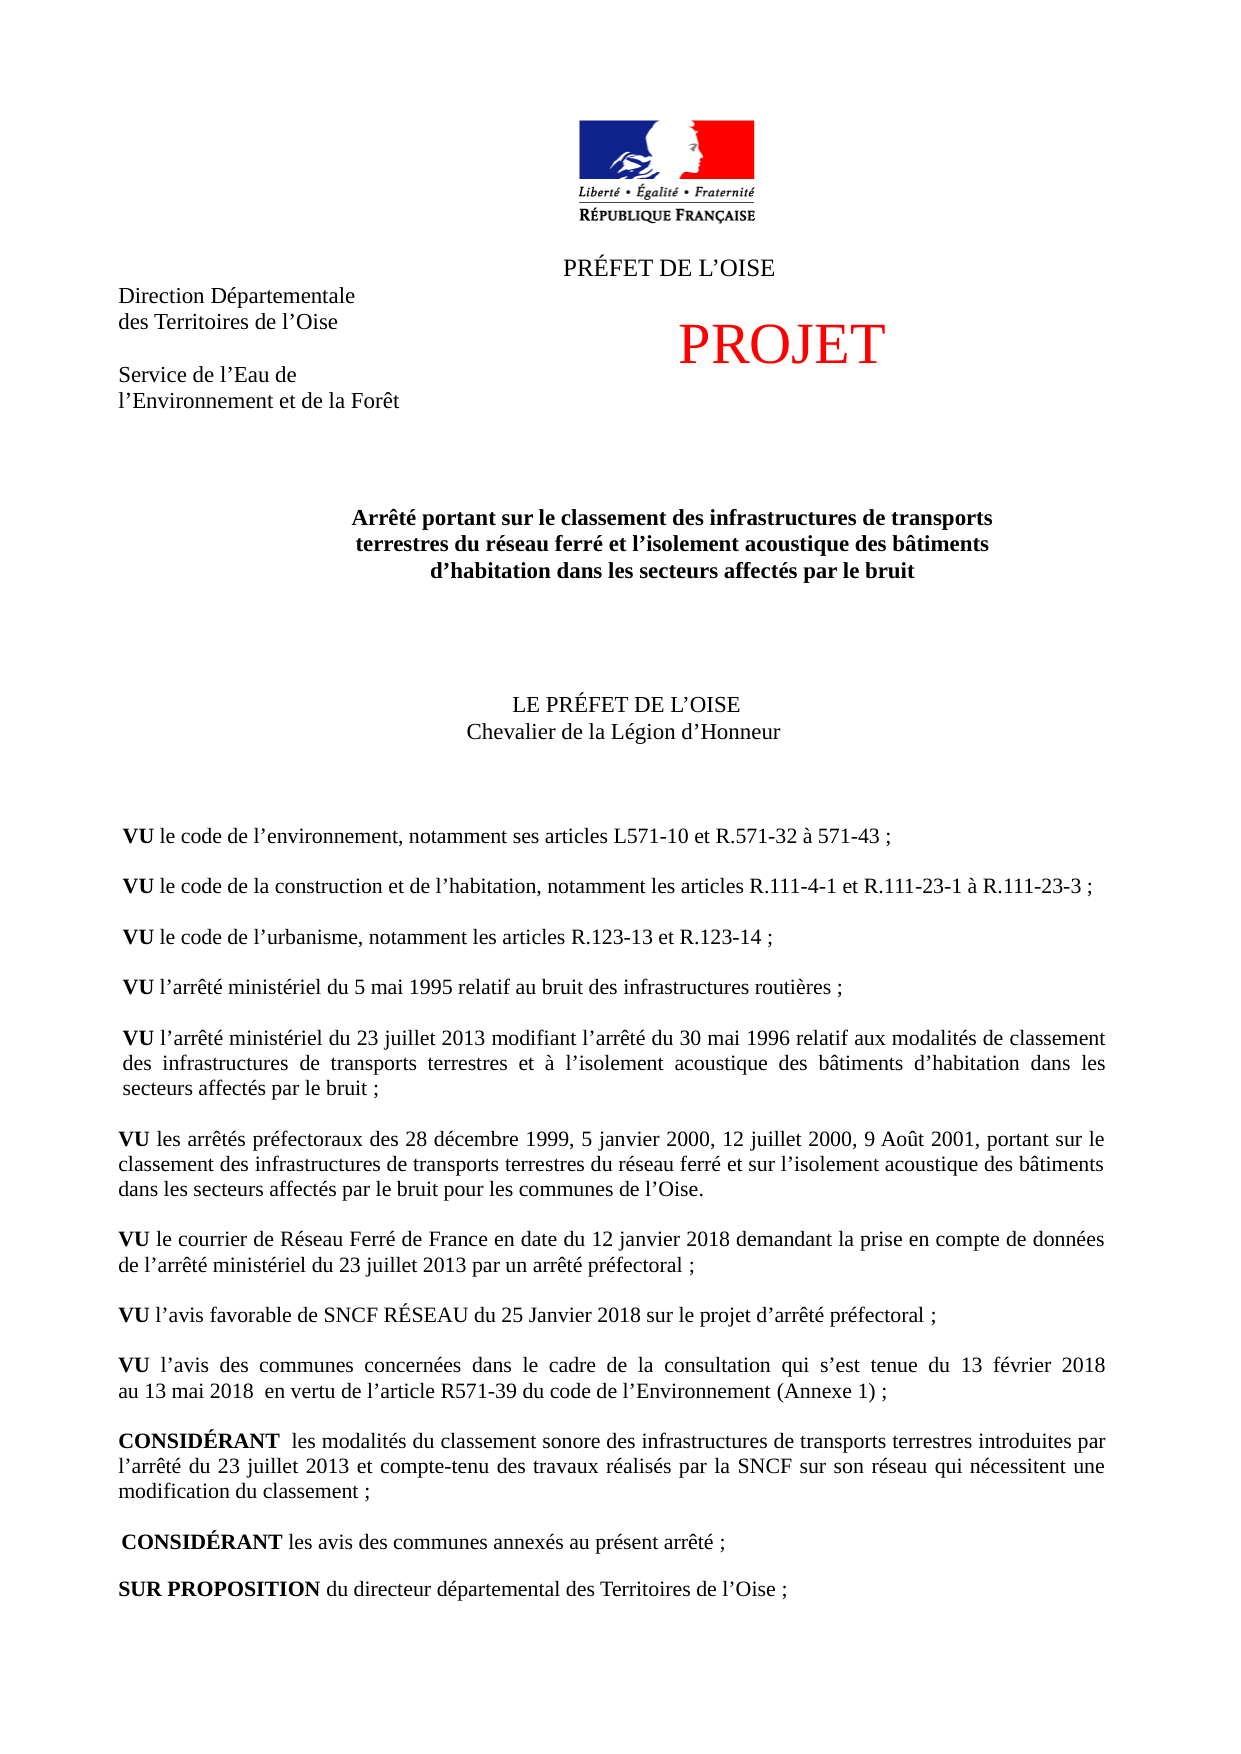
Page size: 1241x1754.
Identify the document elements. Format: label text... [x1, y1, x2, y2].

text VU l’arrêté ministériel du 23 juillet 2013 modifiant l’arrêté du 30 mai 1996 relatif aux modalités de classement des infrastructures de transports terrestres et à l’isolement acoustique des bâtiments d’habitation dans les secteurs affectés par le bruit ; [121, 1025, 1107, 1100]
text SUR PROPOSITION du directeur départemental des Territoires de l’Oise ; [118, 1579, 1122, 1600]
text Direction Départementale [118, 282, 1107, 308]
text VU l’avis favorable de SNCF RÉSEAU du 25 Janvier 2018 sur le projet d’arrêté préfectoral ; [118, 1302, 1107, 1327]
text VU le code de l’urbanisme, notamment les articles R.123-13 et R.123-14 ; [121, 924, 1107, 949]
text VU le code de l’environnement, notamment ses articles L571-10 et R.571-32 à 571-43 ; [121, 823, 1107, 848]
text des Territoires de l’Oise [118, 308, 1107, 334]
text Arrêté portant sur le classement des infrastructures de transports terrestres du réseau ferré et l’isolement acoustique des bâtiments d’habitation dans les secteurs affectés par le bruit [329, 504, 1015, 583]
text VU le courrier de Réseau Ferré de France en date du 12 janvier 2018 demandant la prise en compte de données de l’arrêté ministériel du 23 juillet 2013 par un arrêté préfectoral ; [118, 1226, 1107, 1277]
text CONSIDÉRANT les modalités du classement sonore des infrastructures de transports terrestres introduites par l’arrêté du 23 juillet 2013 et compte-tenu des travaux réalisés par la SNCF sur son réseau qui nécessitent une modification du classement ; [118, 1428, 1107, 1504]
text VU l’arrêté ministériel du 5 mai 1995 relatif au bruit des infrastructures routières ; [121, 974, 1107, 999]
text LE PRÉFET DE L’OISE [126, 691, 1121, 718]
text VU les arrêtés préfectoraux des 28 décembre 1999, 5 janvier 2000, 12 juillet 2000, 9 Août 2001, portant sur le classement des infrastructures de transports terrestres du réseau ferré et sur l’isolement acoustique des bâtiments dans les secteurs affectés par le bruit pour les communes de l’Oise. [118, 1126, 1106, 1201]
text PRÉFET DE L’OISE [171, 253, 1167, 282]
picture [578, 118, 757, 224]
text VU l’avis des communes concernées dans le cadre de la consultation qui s’est tenue du 13 février 2018 au 13 mai 2018 en vertu de l’article R571-39 du code de l’Environnement (Annexe 1) ; [118, 1352, 1107, 1403]
text Chevalier de la Légion d’Honneur [126, 718, 1121, 744]
text VU le code de la construction et de l’habitation, notamment les articles R.111-4-1 et R.111-23-1 à R.111-23-3 ; [121, 873, 1107, 899]
text l’Environnement et de la Forêt [118, 387, 1107, 413]
text CONSIDÉRANT les avis des communes annexés au présent arrêté ; [121, 1529, 1107, 1554]
text Service de l’Eau de [118, 361, 1107, 387]
